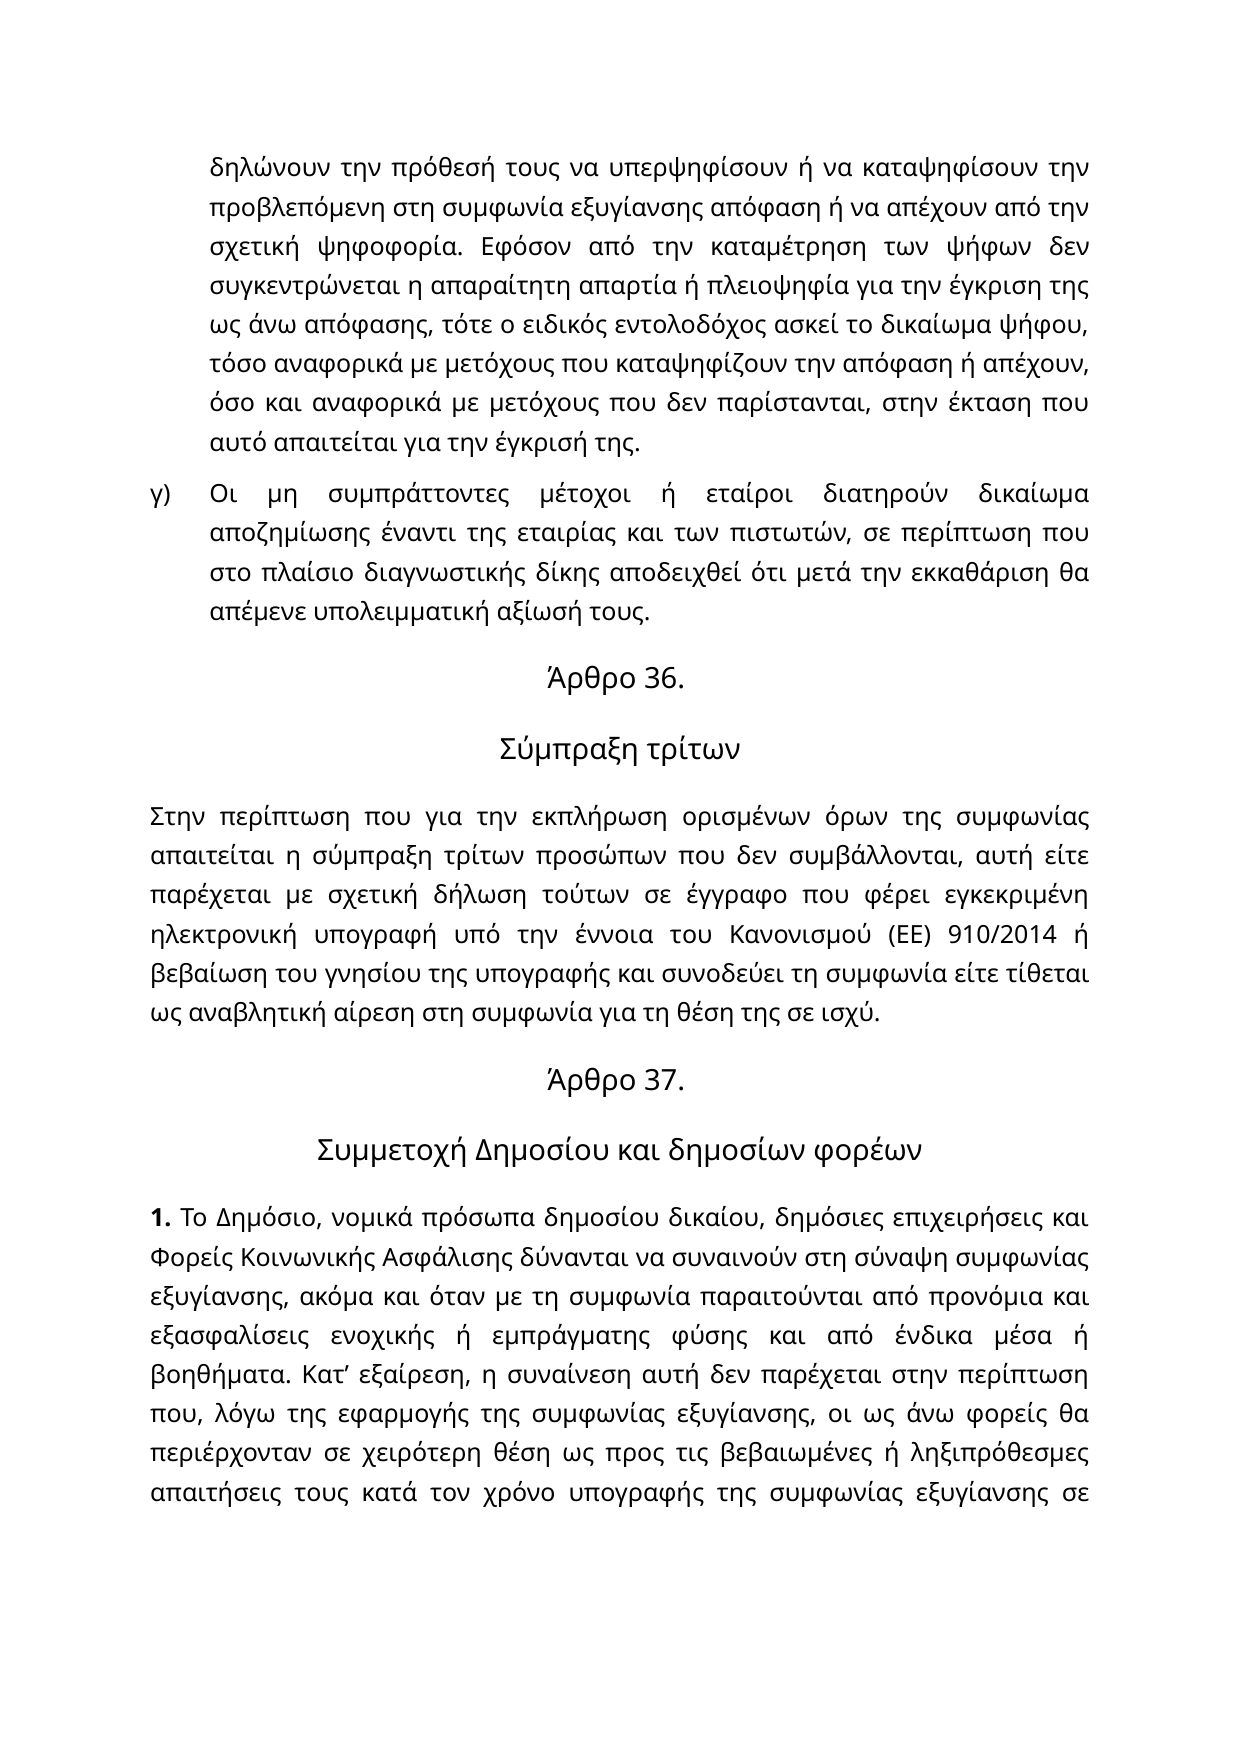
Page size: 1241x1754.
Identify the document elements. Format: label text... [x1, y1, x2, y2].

subtitle Άρθρο 36. [150, 657, 1090, 697]
text 1. Το Δημόσιο, νομικά πρόσωπα δημοσίου δικαίου, δημόσιες επιχειρήσεις και Φορείς Κοινωνικής Ασφάλισης δύνανται να συναινούν στη σύναψη συμφωνίας εξυγίανσης, ακόμα και όταν με τη συμφωνία παραιτούνται από προνόμια και εξασφαλίσεις ενοχικής ή εμπράγματης φύσης και από ένδικα μέσα ή βοηθήματα. Κατ’ εξαίρεση, η συναίνεση αυτή δεν παρέχεται στην περίπτωση που, λόγω της εφαρμογής της συμφωνίας εξυγίανσης, οι ως άνω φορείς θα περιέρχονταν σε χειρότερη θέση ως προς τις βεβαιωμένες ή ληξιπρόθεσμες απαιτήσεις τους κατά τον χρόνο υπογραφής της συμφωνίας εξυγίανσης σε [150, 1200, 1090, 1508]
list δηλώνουν την πρόθεσή τους να υπερψηφίσουν ή να καταψηφίσουν την προβλεπόμενη στη συμφωνία εξυγίανσης απόφαση ή να απέχουν από την σχετική ψηφοφορία. Εφόσον από την καταμέτρηση των ψήφων δεν συγκεντρώνεται η απαραίτητη απαρτία ή πλειοψηφία για την έγκριση της ως άνω απόφασης, τότε ο ειδικός εντολοδόχος ασκεί το δικαίωμα ψήφου, τόσο αναφορικά με μετόχους που καταψηφίζουν την απόφαση ή απέχουν, όσο και αναφορικά με μετόχους που δεν παρίστανται, στην έκταση που αυτό απαιτείται για την έγκρισή της. [150, 150, 1090, 458]
subtitle Σύμπραξη τρίτων [150, 728, 1090, 768]
subtitle Άρθρο 37. [150, 1059, 1090, 1098]
list γ) Οι μη συμπράττοντες μέτοχοι ή εταίροι διατηρούν δικαίωμα αποζημίωσης έναντι της εταιρίας και των πιστωτών, σε περίπτωση που στο πλαίσιο διαγνωστικής δίκης αποδειχθεί ότι μετά την εκκαθάριση θα απέμενε υπολειμματική αξίωσή τους. [150, 476, 1090, 627]
subtitle Συμμετοχή Δημοσίου και δημοσίων φορέων [150, 1129, 1090, 1169]
text Στην περίπτωση που για την εκπλήρωση ορισμένων όρων της συμφωνίας απαιτείται η σύμπραξη τρίτων προσώπων που δεν συμβάλλονται, αυτή είτε παρέχεται με σχετική δήλωση τούτων σε έγγραφο που φέρει εγκεκριμένη ηλεκτρονική υπογραφή υπό την έννοια του Κανονισμού (ΕΕ) 910/2014 ή βεβαίωση του γνησίου της υπογραφής και συνοδεύει τη συμφωνία είτε τίθεται ως αναβλητική αίρεση στη συμφωνία για τη θέση της σε ισχύ. [150, 799, 1090, 1029]
